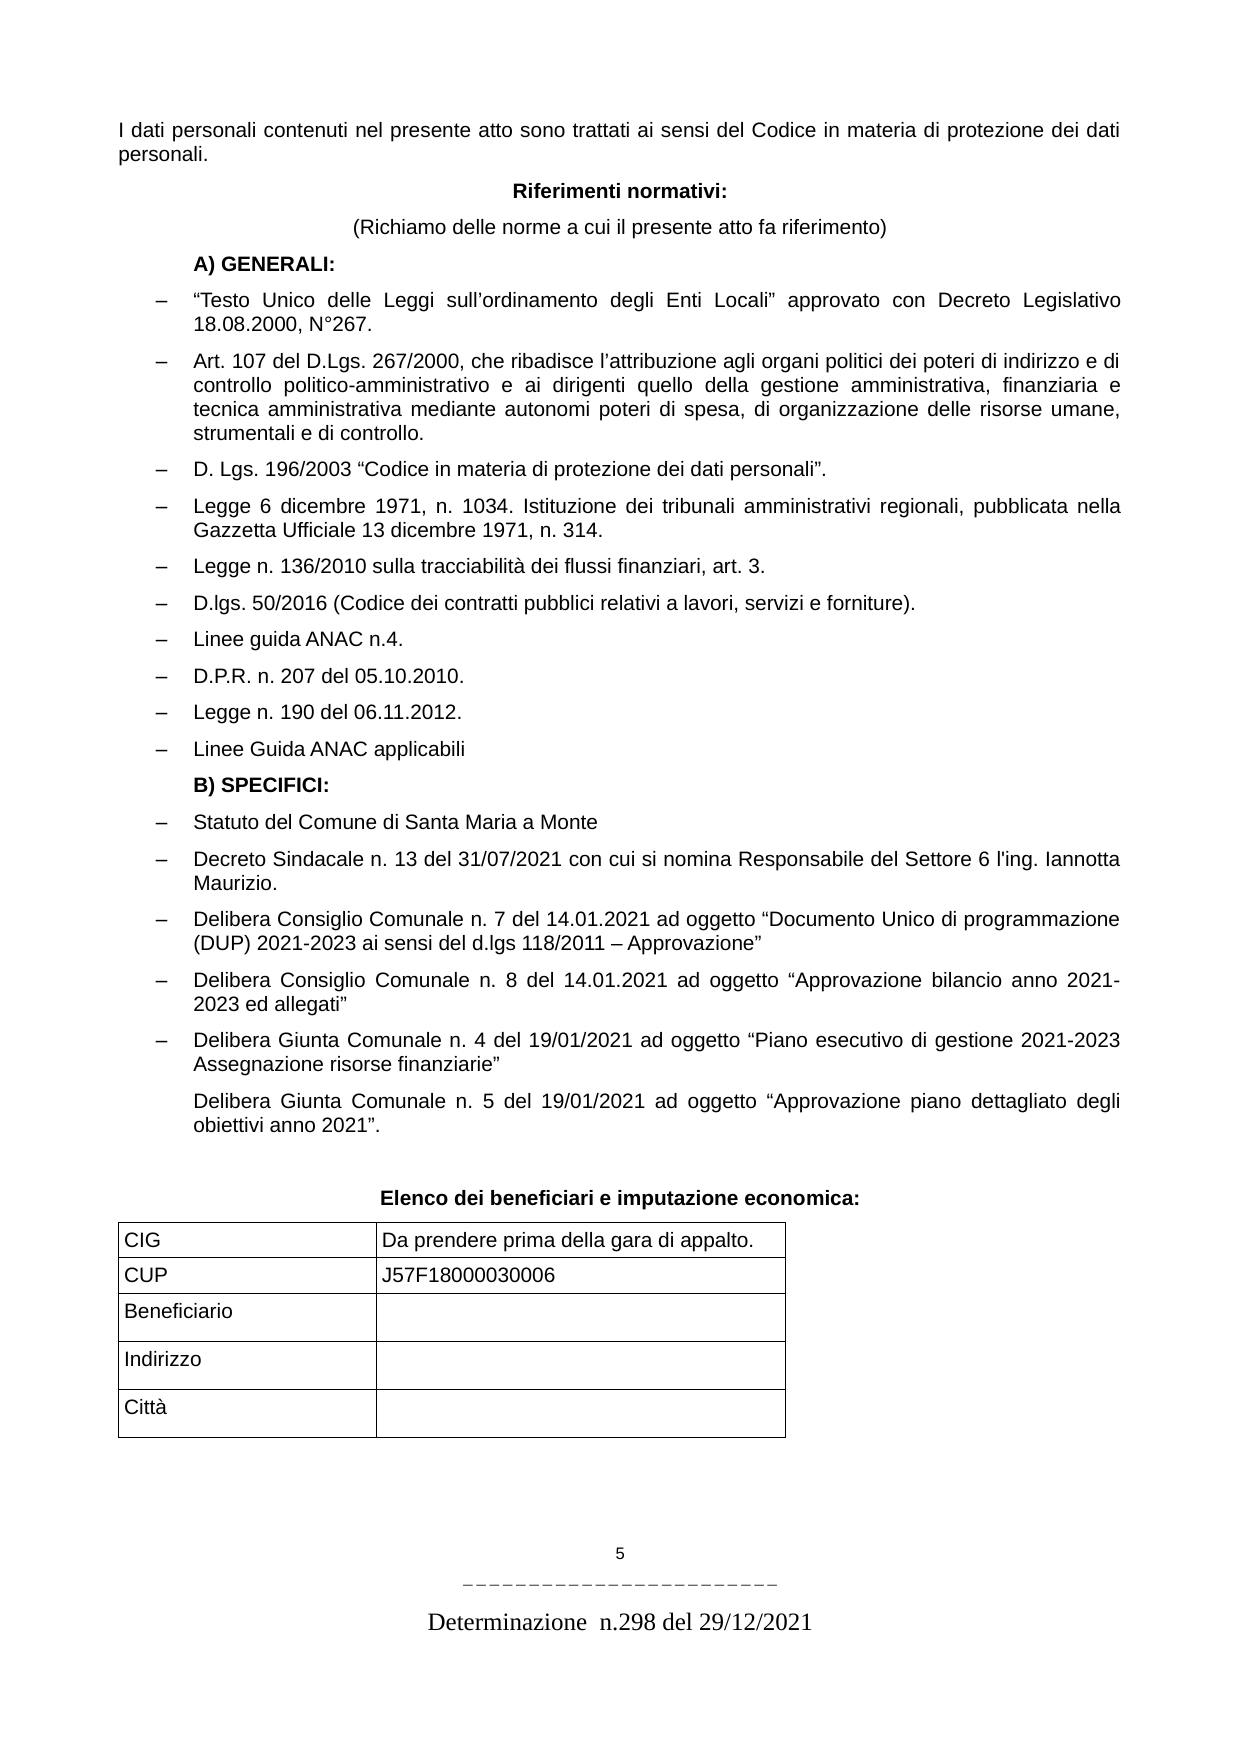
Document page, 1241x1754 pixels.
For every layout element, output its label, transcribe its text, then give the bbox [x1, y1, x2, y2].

list Decreto Sindacale n. 13 del 31/07/2021 con cui si nomina Responsabile del Settore 6 l'ing. Iannotta Maurizio. [156, 846, 1122, 894]
table_cell Beneficiario [119, 1294, 376, 1341]
list Delibera Consiglio Comunale n. 7 del 14.01.2021 ad oggetto “Documento Unico di programmazione (DUP) 2021-2023 ai sensi del d.lgs 118/2011 – Approvazione” [156, 907, 1122, 955]
list Statuto del Comune di Santa Maria a Monte [156, 810, 1122, 834]
list Linee guida ANAC n.4. [156, 627, 1122, 651]
list D.P.R. n. 207 del 05.10.2010. [156, 664, 1122, 688]
table_header CIG [119, 1223, 376, 1257]
list A) GENERALI: [156, 251, 1122, 275]
table_cell [377, 1342, 785, 1389]
table_header Da prendere prima della gara di appalto. [377, 1223, 785, 1257]
list D. Lgs. 196/2003 “Codice in materia di protezione dei dati personali”. [156, 457, 1122, 481]
list D.lgs. 50/2016 (Codice dei contratti pubblici relativi a lavori, servizi e forniture). [156, 591, 1122, 614]
table_cell [377, 1390, 785, 1437]
text Elenco dei beneficiari e imputazione economica: [118, 1185, 1122, 1209]
text Riferimenti normativi: [118, 178, 1122, 202]
list B) SPECIFICI: [156, 773, 1122, 797]
table_cell Indirizzo [119, 1342, 376, 1389]
list Linee Guida ANAC applicabili [156, 737, 1122, 761]
table_cell CUP [119, 1258, 376, 1293]
list Art. 107 del D.Lgs. 267/2000, che ribadisce l’attribuzione agli organi politici dei poteri di indirizzo e di controllo politico-amministrativo e ai dirigenti quello della gestione amministrativa, finanziaria e tecnica amministrativa mediante autonomi poteri di spesa, di organizzazione delle risorse umane, strumentali e di controllo. [156, 348, 1122, 444]
list Legge n. 190 del 06.11.2012. [156, 700, 1122, 724]
text (Richiamo delle norme a cui il presente atto fa riferimento) [118, 215, 1122, 239]
list Delibera Giunta Comunale n. 4 del 19/01/2021 ad oggetto “Piano esecutivo di gestione 2021-2023 Assegnazione risorse finanziarie” [156, 1028, 1122, 1076]
list Delibera Consiglio Comunale n. 8 del 14.01.2021 ad oggetto “Approvazione bilancio anno 2021-2023 ed allegati” [156, 967, 1122, 1015]
list Legge 6 dicembre 1971, n. 1034. Istituzione dei tribunali amministrativi regionali, pubblicata nella Gazzetta Ufficiale 13 dicembre 1971, n. 314. [156, 493, 1122, 541]
list Delibera Giunta Comunale n. 5 del 19/01/2021 ad oggetto “Approvazione piano dettagliato degli obiettivi anno 2021”. [156, 1088, 1122, 1136]
table_cell [377, 1294, 785, 1341]
list Legge n. 136/2010 sulla tracciabilità dei flussi finanziari, art. 3. [156, 554, 1122, 578]
table_cell J57F18000030006 [377, 1258, 785, 1293]
table_cell Città [119, 1390, 376, 1437]
list “Testo Unico delle Leggi sull’ordinamento degli Enti Locali” approvato con Decreto Legislativo 18.08.2000, N°267. [156, 288, 1122, 336]
text I dati personali contenuti nel presente atto sono trattati ai sensi del Codice in materia di protezione dei dati personali. [118, 118, 1122, 166]
